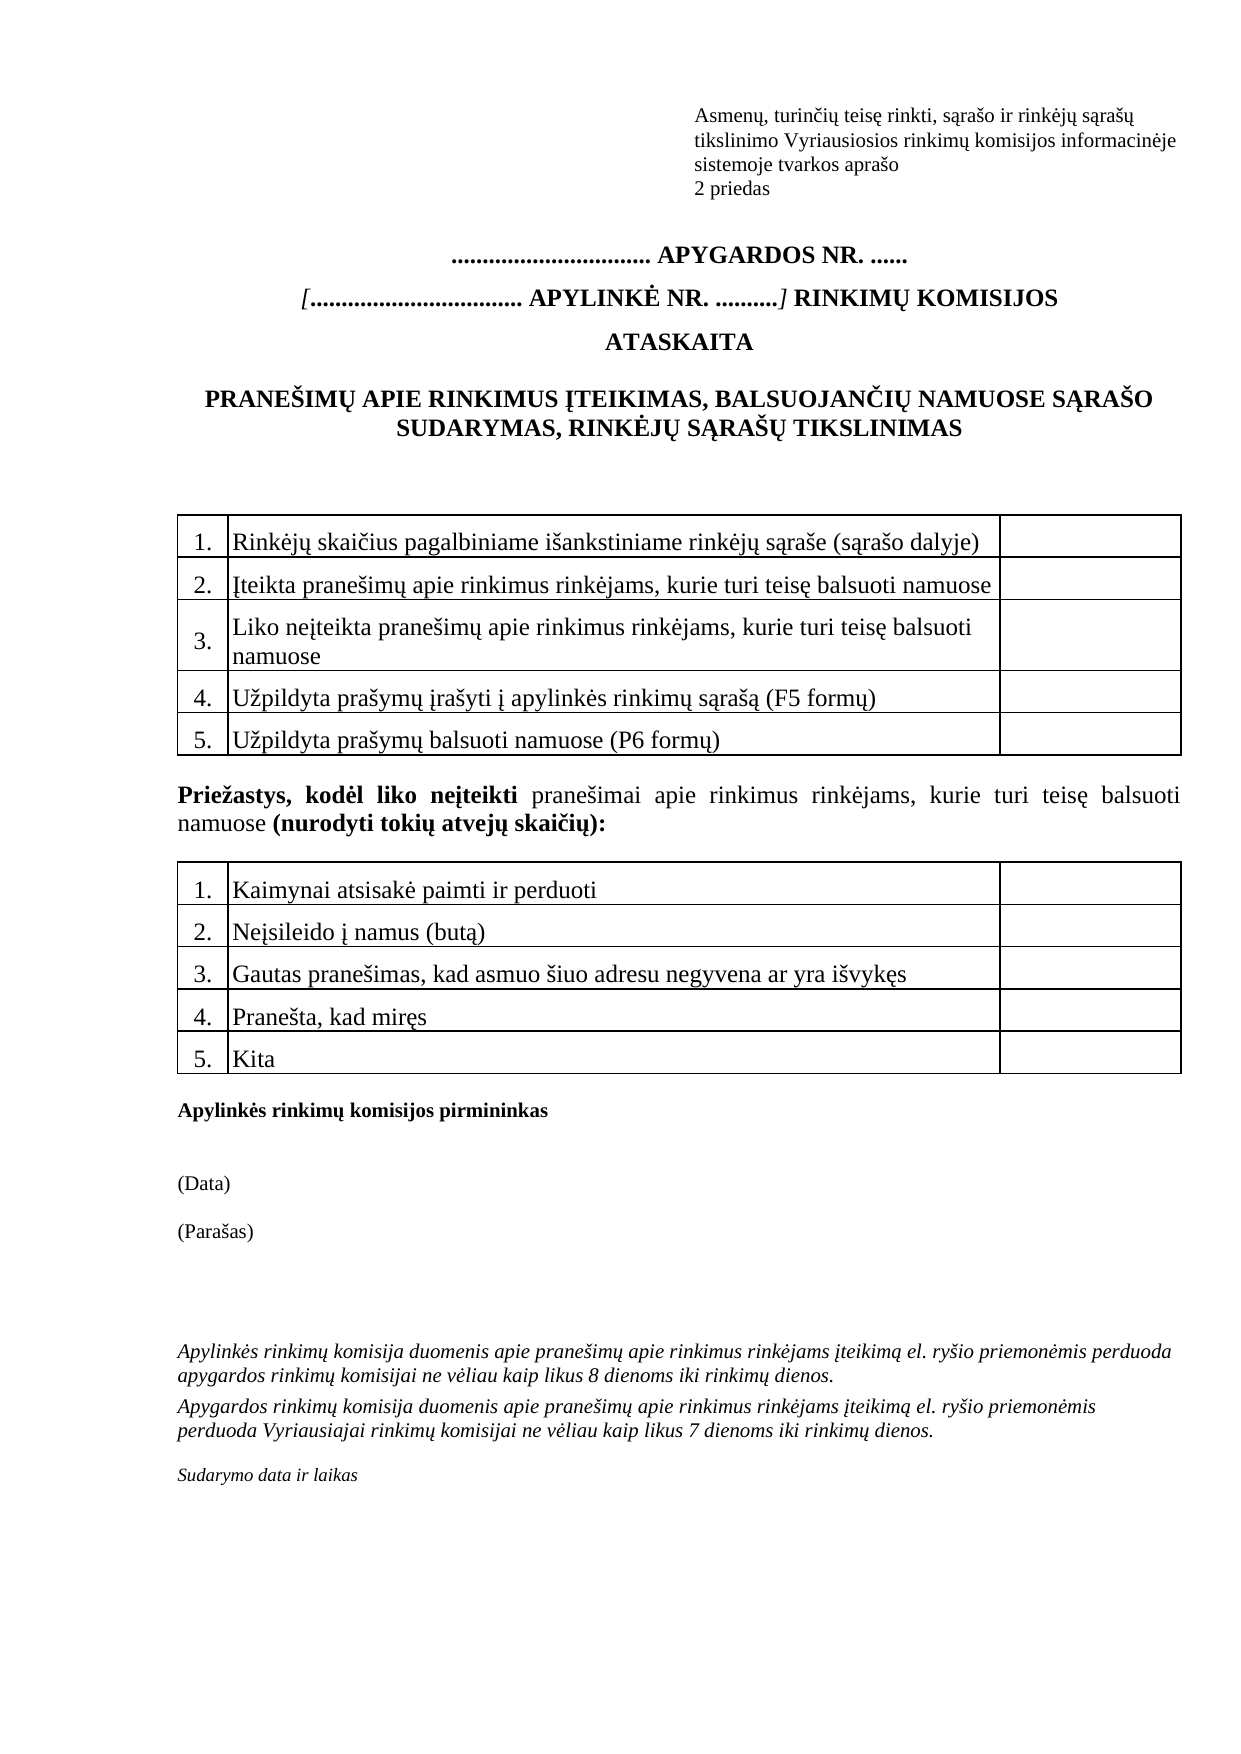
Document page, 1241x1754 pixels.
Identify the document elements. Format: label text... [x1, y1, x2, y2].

text Asmenų, turinčių teisę rinkti, sąrašo ir rinkėjų sąrašų tikslinimo Vyriausiosios rinkimų komisijos informacinėje sistemoje tvarkos aprašo [694, 103, 1181, 176]
text (Parašas) [177, 1219, 1181, 1243]
text ................................ APYGARDOS NR. ...... [177, 240, 1181, 269]
table_cell Užpildyta prašymų įrašyti į apylinkės rinkimų sąrašą (F5 formų) [229, 671, 999, 712]
table_cell 2. [178, 905, 227, 946]
table_cell [1001, 990, 1180, 1030]
text Apylinkės rinkimų komisija duomenis apie pranešimų apie rinkimus rinkėjams įteikimą el. ryšio priemonėmis perduoda apygardos rinkimų komisijai ne vėliau kaip likus 8 dienoms iki rinkimų dienos. [177, 1339, 1181, 1387]
table_cell 3. [178, 600, 227, 669]
text Sudarymo data ir laikas [177, 1464, 1181, 1486]
table_header Rinkėjų skaičius pagalbiniame išankstiniame rinkėjų sąraše (sąrašo dalyje) [229, 516, 999, 556]
table_cell Kita [229, 1032, 999, 1073]
table_header [1001, 516, 1180, 556]
table_header [1001, 863, 1180, 903]
table_cell [1001, 947, 1180, 988]
text PRANEŠIMŲ APIE RINKIMUS ĮTEIKIMAS, BALSUOJANČIŲ NAMUOSE SĄRAŠO SUDARYMAS, RINKĖJŲ SĄRAŠŲ TIKSLINIMAS [177, 384, 1181, 442]
text Priežastys, kodėl liko neįteikti pranešimai apie rinkimus rinkėjams, kurie turi teisę balsuoti namuose (nurodyti tokių atvejų skaičių): [177, 780, 1181, 837]
table_cell [1001, 713, 1180, 754]
table_header 1. [178, 863, 227, 903]
text 2 priedas [694, 176, 1181, 200]
table_cell [1001, 1032, 1180, 1073]
table_cell Pranešta, kad miręs [229, 990, 999, 1030]
table_cell Užpildyta prašymų balsuoti namuose (P6 formų) [229, 713, 999, 754]
table_cell 4. [178, 671, 227, 712]
table_cell 5. [178, 1032, 227, 1073]
table_cell 5. [178, 713, 227, 754]
text (Data) [177, 1171, 1181, 1194]
table_cell Neįsileido į namus (butą) [229, 905, 999, 946]
table_cell Įteikta pranešimų apie rinkimus rinkėjams, kurie turi teisę balsuoti namuose [229, 558, 999, 598]
table_cell [1001, 905, 1180, 946]
table_cell Gautas pranešimas, kad asmuo šiuo adresu negyvena ar yra išvykęs [229, 947, 999, 988]
text ATASKAITA [177, 327, 1181, 355]
table_cell [1001, 558, 1180, 598]
table_cell 4. [178, 990, 227, 1030]
table_cell Liko neįteikta pranešimų apie rinkimus rinkėjams, kurie turi teisę balsuoti namuose [229, 600, 999, 669]
text Apylinkės rinkimų komisijos pirmininkas [177, 1098, 1181, 1122]
table_header 1. [178, 516, 227, 556]
text [.................................. APYLINKĖ NR. ..........] RINKIMŲ KOMISIJOS [177, 283, 1181, 312]
table_cell 3. [178, 947, 227, 988]
table_header Kaimynai atsisakė paimti ir perduoti [229, 863, 999, 903]
table_cell [1001, 671, 1180, 712]
table_cell 2. [178, 558, 227, 598]
table_cell [1001, 600, 1180, 669]
text Apygardos rinkimų komisija duomenis apie pranešimų apie rinkimus rinkėjams įteikimą el. ryšio priemonėmis perduoda Vyriausiajai rinkimų komisijai ne vėliau kaip likus 7 dienoms iki rinkimų dienos. [177, 1394, 1181, 1442]
